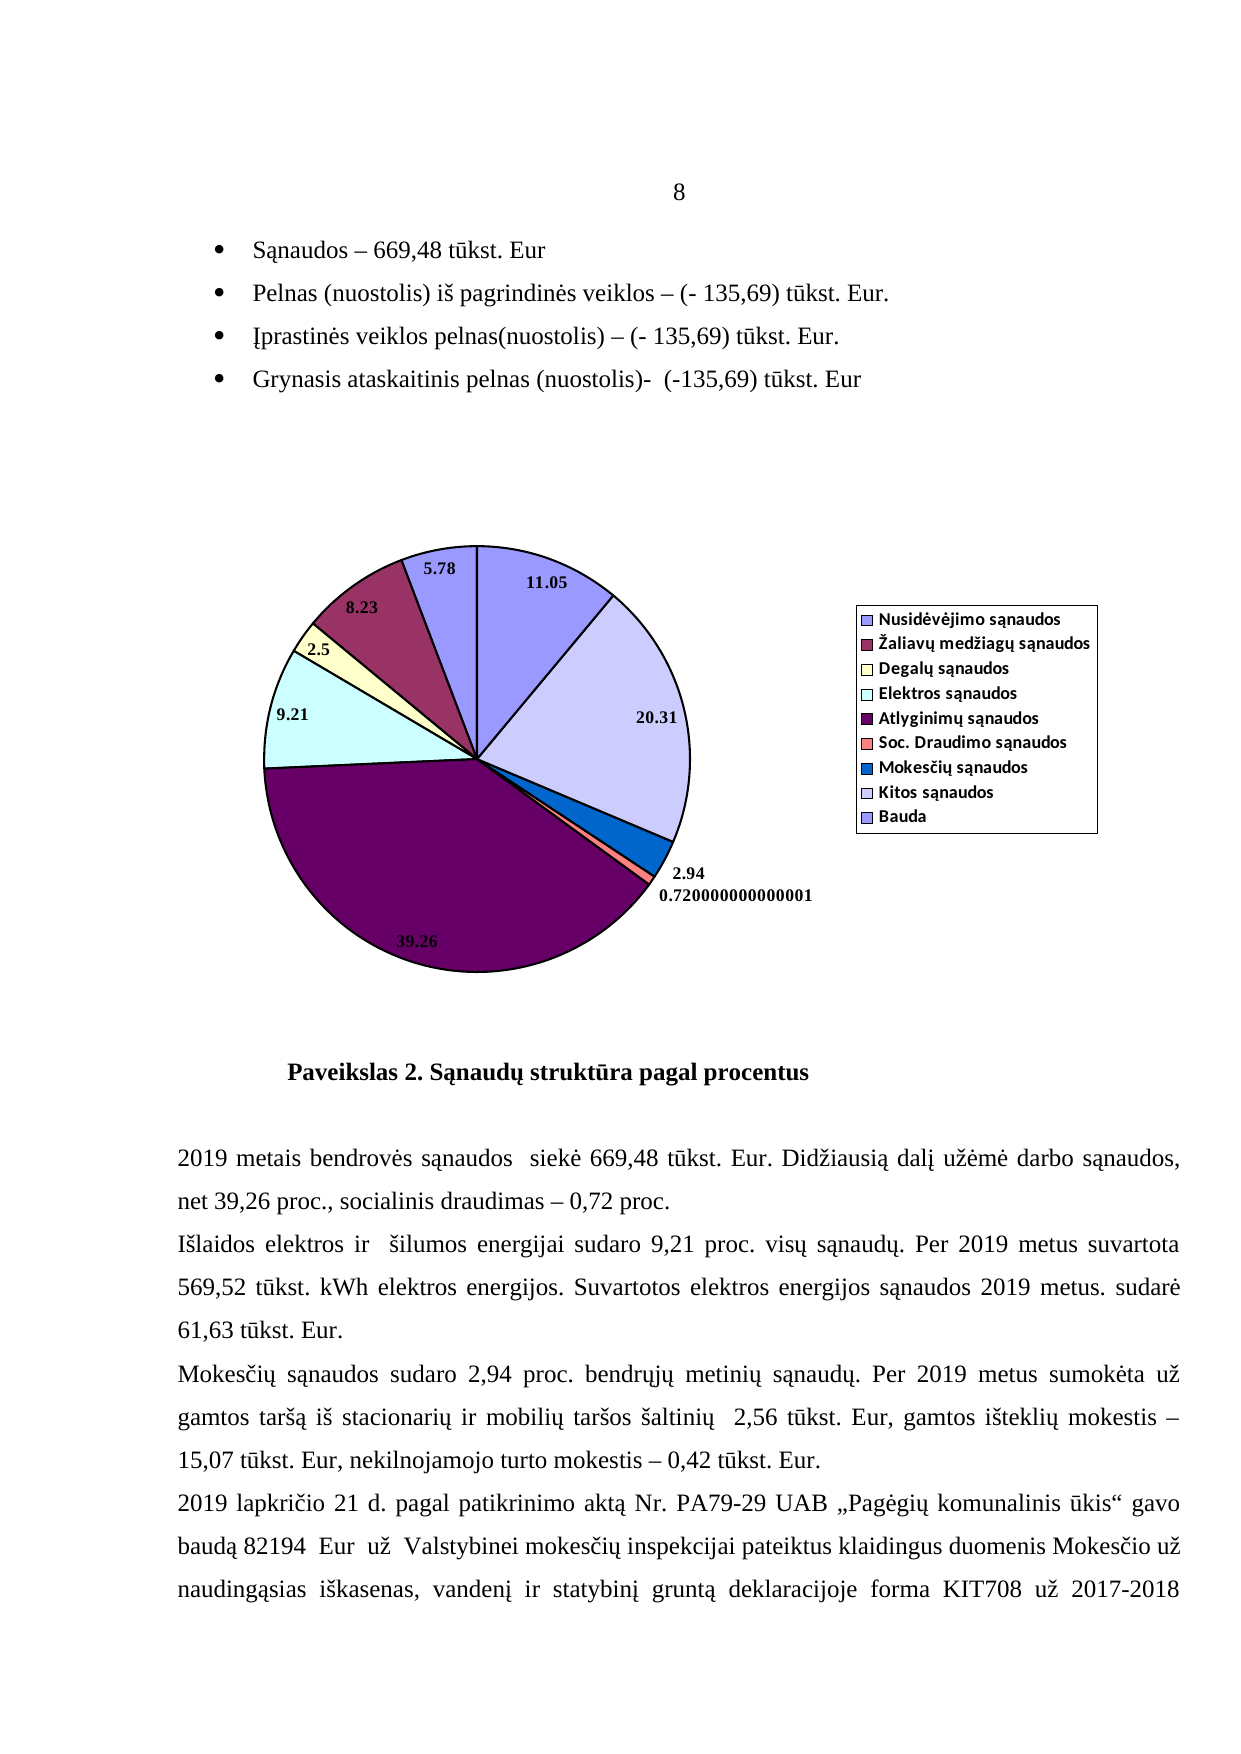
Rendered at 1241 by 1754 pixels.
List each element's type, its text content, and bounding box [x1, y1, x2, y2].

text  Įprastinės veiklos pelnas(nuostolis) – (- 135,69) tūkst. Eur. [215, 321, 1181, 350]
text Išlaidos elektros ir šilumos energijai sudaro 9,21 proc. visų sąnaudų. Per 2019 metus suvartota 569,52 tūkst. kWh elektros energijos. Suvartotos elektros energijos sąnaudos 2019 metus. sudarė 61,63 tūkst. Eur. [177, 1229, 1181, 1344]
text 2019 lapkričio 21 d. pagal patikrinimo aktą Nr. PA79-29 UAB „Pagėgių komunalinis ūkis“ gavo baudą 82194 Eur už Valstybinei mokesčių inspekcijai pateiktus klaidingus duomenis Mokesčio už naudingąsias iškasenas, vandenį ir statybinį gruntą deklaracijoje forma KIT708 už 2017-2018 [177, 1488, 1181, 1603]
text 2019 metais bendrovės sąnaudos siekė 669,48 tūkst. Eur. Didžiausią dalį užėmė darbo sąnaudos, net 39,26 proc., socialinis draudimas – 0,72 proc. [177, 1143, 1181, 1215]
text  Sąnaudos – 669,48 tūkst. Eur [215, 235, 1181, 263]
text Paveikslas 2. Sąnaudų struktūra pagal procentus [177, 1057, 1181, 1086]
text  Grynasis ataskaitinis pelnas (nuostolis)- (-135,69) tūkst. Eur [215, 364, 1181, 393]
text Mokesčių sąnaudos sudaro 2,94 proc. bendrųjų metinių sąnaudų. Per 2019 metus sumokėta už gamtos taršą iš stacionarių ir mobilių taršos šaltinių 2,56 tūkst. Eur, gamtos išteklių mokestis – 15,07 tūkst. Eur, nekilnojamojo turto mokestis – 0,42 tūkst. Eur. [177, 1359, 1181, 1474]
text  Pelnas (nuostolis) iš pagrindinės veiklos – (- 135,69) tūkst. Eur. [215, 278, 1181, 307]
